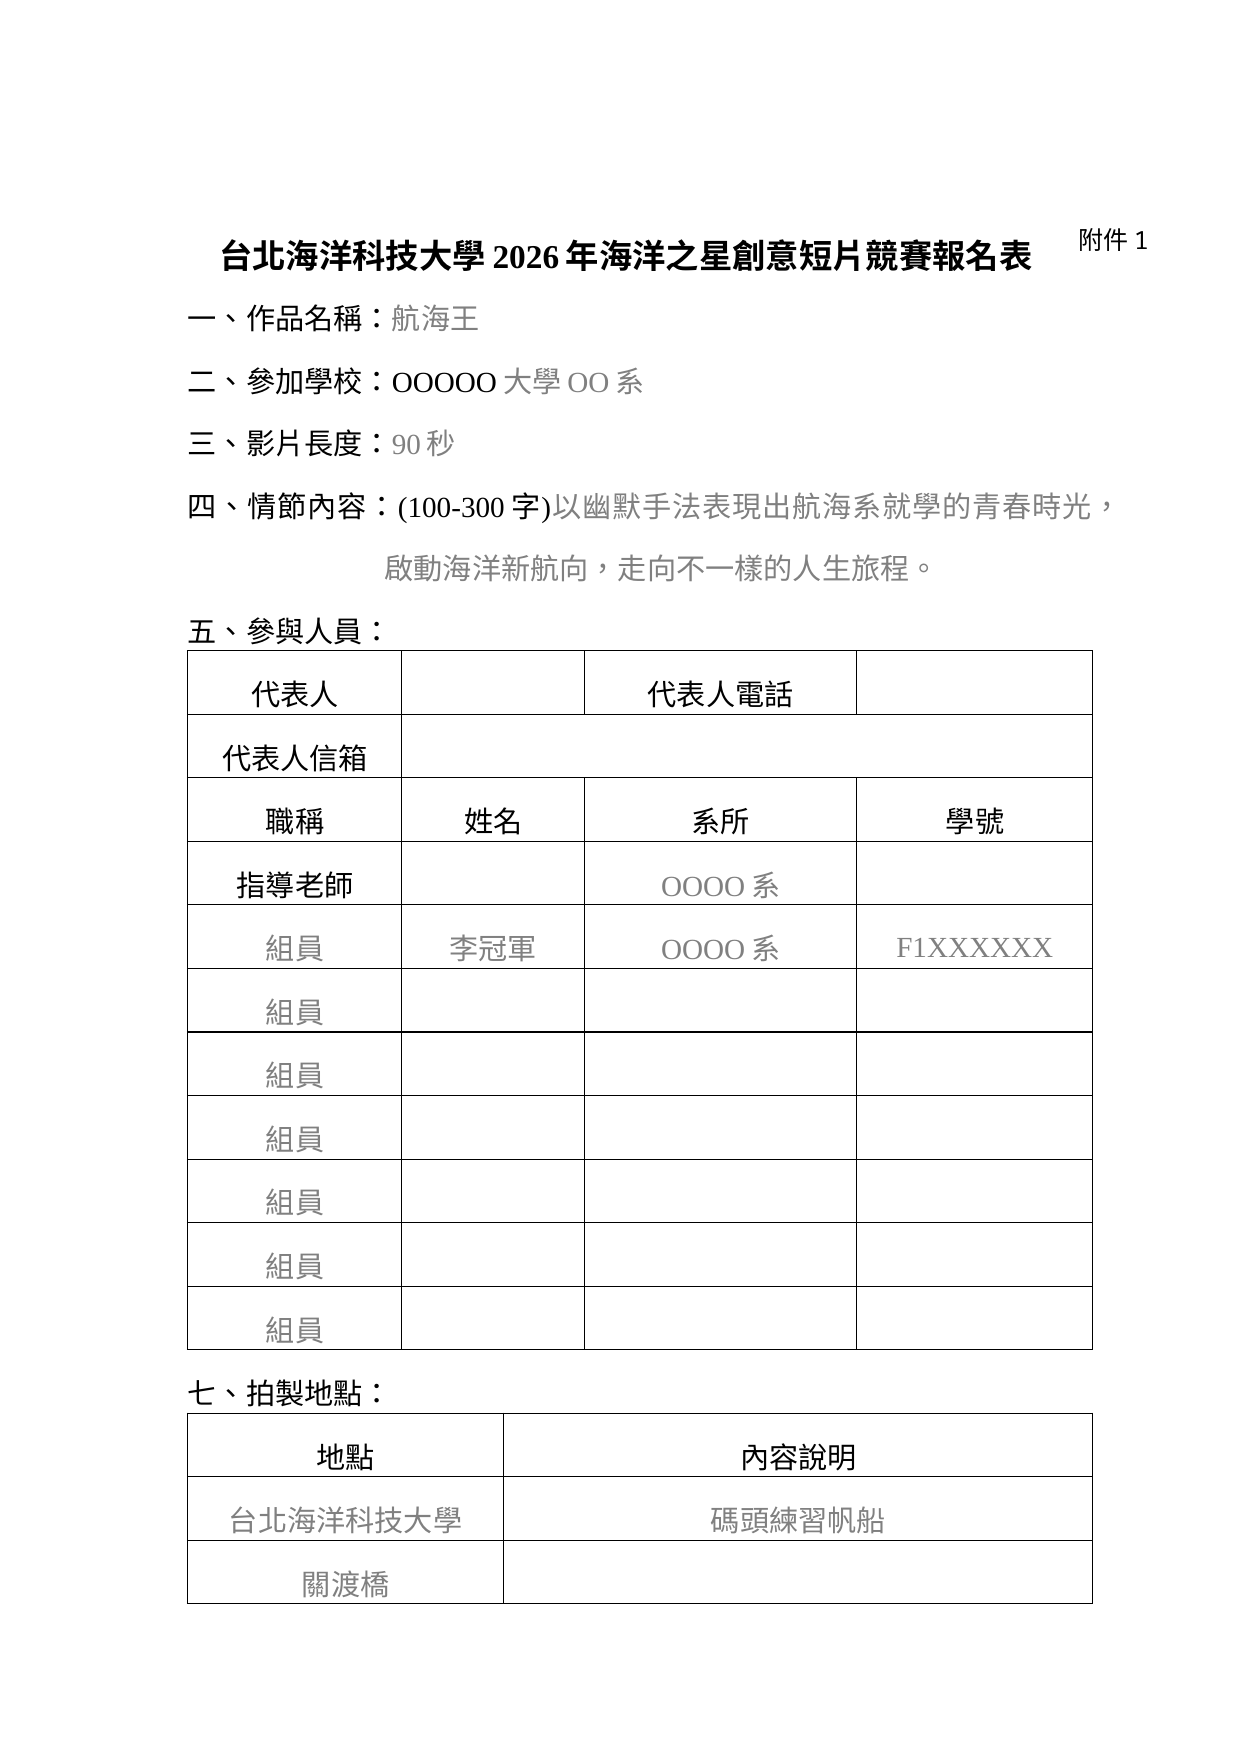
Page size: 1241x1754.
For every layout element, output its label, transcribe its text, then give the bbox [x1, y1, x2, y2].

table_cell F1XXXXXX [857, 905, 1092, 968]
table_header 代表人電話 [585, 651, 856, 714]
table_cell [585, 1223, 856, 1286]
table_cell [504, 1541, 1092, 1603]
table_cell 職稱 [188, 778, 401, 841]
table_cell [585, 1033, 856, 1095]
text 附件1 [1079, 220, 1154, 256]
table_cell 組員 [188, 1287, 401, 1349]
table_cell [585, 969, 856, 1031]
table_cell [585, 1160, 856, 1222]
table_cell 組員 [188, 1096, 401, 1158]
text 七、拍製地點： [187, 1350, 1093, 1413]
table_cell 李冠軍 [402, 905, 584, 968]
table_cell OOOO系 [585, 842, 856, 904]
table_header 地點 [188, 1414, 503, 1476]
table_cell 組員 [188, 1033, 401, 1095]
table_cell [402, 1223, 584, 1286]
table_cell [585, 1287, 856, 1349]
table_cell 組員 [188, 1160, 401, 1222]
table_cell [857, 1160, 1092, 1222]
table_cell [857, 1096, 1092, 1158]
text 五、參與人員： [187, 588, 1093, 650]
table_cell [402, 1096, 584, 1158]
table_cell [402, 1287, 584, 1349]
table_cell [402, 715, 1092, 777]
text 四、情節內容：(100-300字)以幽默手法表現出航海系就學的青春時光，啟動海洋新航向，走向不一樣的人生旅程。 [187, 463, 1093, 588]
table_cell [402, 969, 584, 1031]
table_cell 組員 [188, 905, 401, 968]
table_cell OOOO系 [585, 905, 856, 968]
table_header 代表人 [188, 651, 401, 714]
table_cell 組員 [188, 969, 401, 1031]
table_cell [585, 1096, 856, 1158]
table_cell 碼頭練習帆船 [504, 1477, 1092, 1540]
table_cell 關渡橋 [188, 1541, 503, 1603]
table_cell 學號 [857, 778, 1092, 841]
table_cell 代表人信箱 [188, 715, 401, 777]
table_cell [857, 1223, 1092, 1286]
table_header 內容說明 [504, 1414, 1092, 1476]
text 三、影片長度：90秒 [187, 400, 1093, 463]
text 一、作品名稱：航海王 [187, 275, 1093, 338]
table_cell [402, 842, 584, 904]
text 二、參加學校：OOOOO大學OO系 [187, 338, 1093, 400]
table_cell [402, 1033, 584, 1095]
table_cell 台北海洋科技大學 [188, 1477, 503, 1540]
table_cell 姓名 [402, 778, 584, 841]
table_cell 指導老師 [188, 842, 401, 904]
table_cell [857, 1287, 1092, 1349]
table_cell [857, 842, 1092, 904]
table_cell 系所 [585, 778, 856, 841]
table_cell [857, 1033, 1092, 1095]
table_cell [402, 1160, 584, 1222]
table_header [402, 651, 584, 714]
table_cell [857, 969, 1092, 1031]
table_cell 組員 [188, 1223, 401, 1286]
table_header [857, 651, 1092, 714]
text 台北海洋科技大學2026年海洋之星創意短片競賽報名表 [187, 213, 1169, 275]
